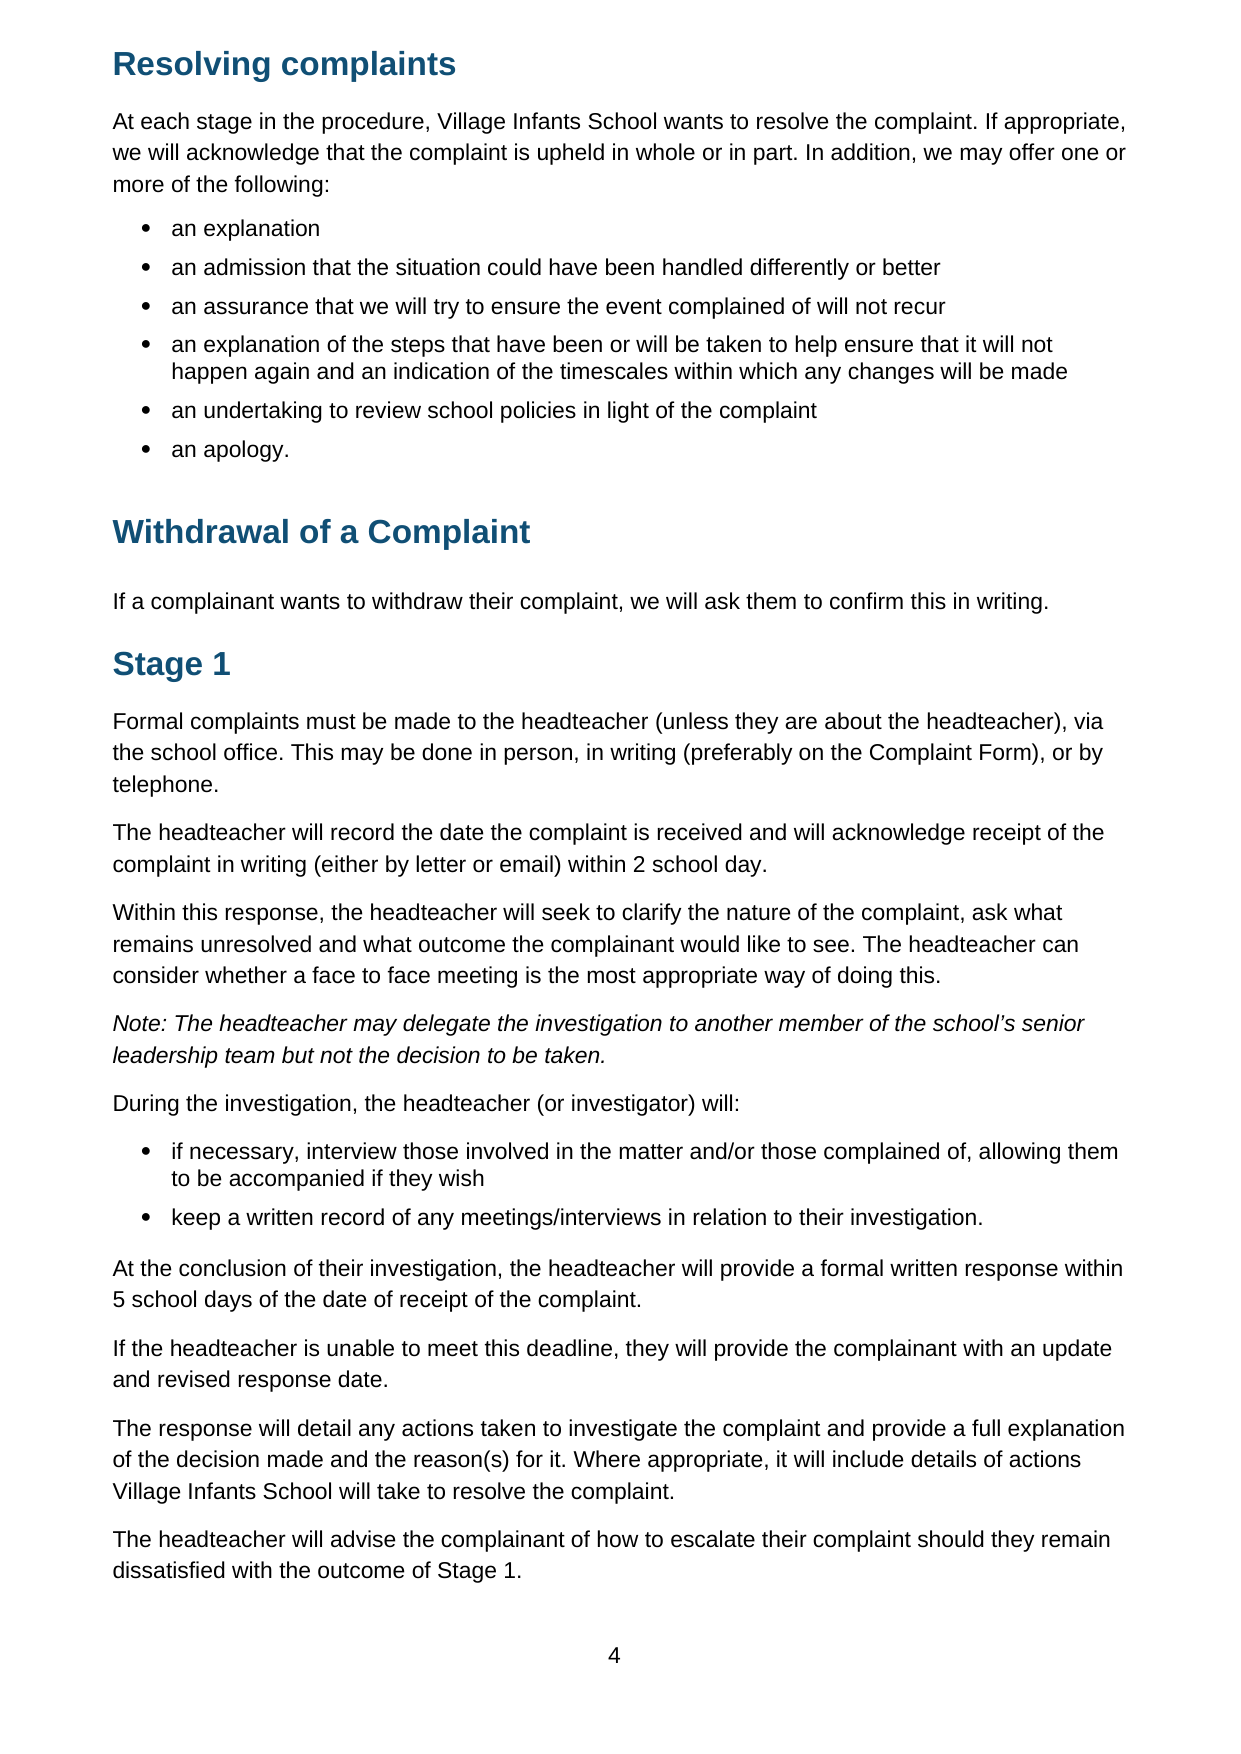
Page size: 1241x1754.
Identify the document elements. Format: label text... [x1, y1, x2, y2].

text If a complainant wants to withdraw their complaint, we will ask them to confirm this in writing. [112, 588, 1128, 614]
list an assurance that we will try to ensure the event complained of will not recur [142, 293, 1128, 319]
list keep a written record of any meetings/interviews in relation to their investigation. [142, 1203, 1128, 1230]
text At the conclusion of their investigation, the headteacher will provide a formal written response within 5 school days of the date of receipt of the complaint. [112, 1255, 1128, 1313]
text The headteacher will advise the complainant of how to escalate their complaint should they remain dissatisfied with the outcome of Stage 1. [112, 1526, 1128, 1584]
text Within this response, the headteacher will seek to clarify the nature of the complaint, ask what remains unresolved and what outcome the complainant would like to see. The headteacher can consider whether a face to face meeting is the most appropriate way of doing this. [112, 899, 1128, 988]
text Formal complaints must be made to the headteacher (unless they are about the headteacher), via the school office. This may be done in person, in writing (preferably on the Complaint Form), or by telephone. [112, 708, 1128, 797]
subtitle Withdrawal of a Complaint [112, 512, 1128, 550]
text Note: The headteacher may delegate the investigation to another member of the school’s senior leadership team but not the decision to be taken. [112, 1010, 1128, 1068]
list an undertaking to review school policies in light of the complaint [142, 397, 1128, 423]
list an admission that the situation could have been handled differently or better [142, 254, 1128, 280]
text The headteacher will record the date the complaint is received and will acknowledge receipt of the complaint in writing (either by letter or email) within 2 school day. [112, 819, 1128, 877]
text The response will detail any actions taken to investigate the complaint and provide a full explanation of the decision made and the reason(s) for it. Where appropriate, it will include details of actions Village Infants School will take to resolve the complaint. [112, 1414, 1128, 1504]
subtitle Resolving complaints [112, 44, 1128, 83]
text If the headteacher is unable to meet this deadline, they will provide the complainant with an update and revised response date. [112, 1335, 1128, 1393]
list if necessary, interview those involved in the matter and/or those complained of, allowing them to be accompanied if they wish [142, 1138, 1128, 1191]
subtitle Stage 1 [112, 644, 1128, 683]
text During the investigation, the headteacher (or investigator) will: [112, 1090, 1128, 1116]
list an apology. [142, 436, 1128, 462]
list an explanation of the steps that have been or will be taken to help ensure that it will not happen again and an indication of the timescales within which any changes will be made [142, 331, 1128, 384]
text At each stage in the procedure, Village Infants School wants to resolve the complaint. If appropriate, we will acknowledge that the complaint is upheld in whole or in part. In addition, we may offer one or more of the following: [112, 108, 1128, 197]
list an explanation [142, 215, 1128, 241]
